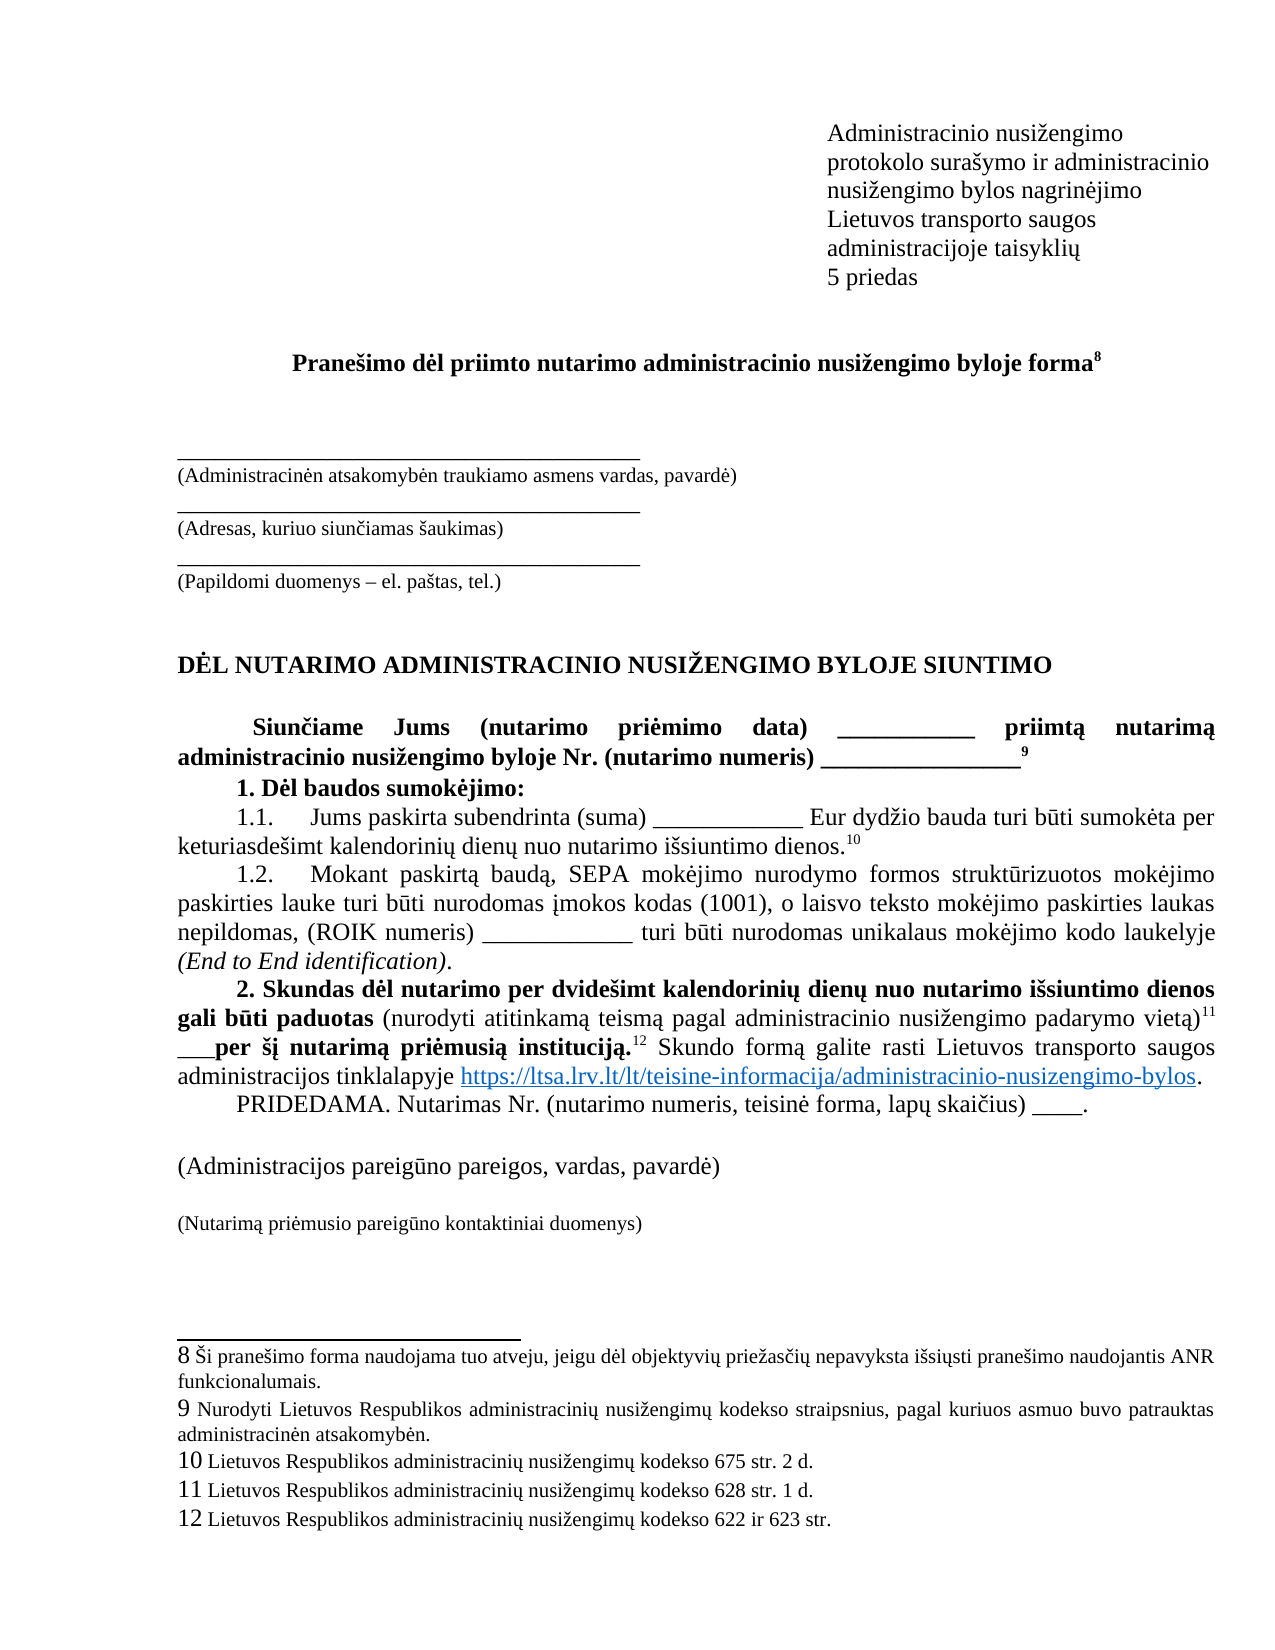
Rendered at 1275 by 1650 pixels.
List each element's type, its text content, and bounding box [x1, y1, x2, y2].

text (Nutarimą priėmusio pareigūno kontaktiniai duomenys) [177, 1210, 1216, 1234]
text Administracinio nusižengimo [827, 118, 1216, 147]
text Lietuvos Respublikos administracinių nusižengimų kodekso 675 str. 2 d. [177, 1446, 1216, 1474]
text (Adresas, kuriuo siunčiamas šaukimas) [177, 516, 1216, 540]
text Nurodyti Lietuvos Respublikos administracinių nusižengimų kodekso straipsnius, pagal kuriuos asmuo buvo patrauktas administracinėn atsakomybėn. [177, 1393, 1216, 1446]
text 2. Skundas dėl nutarimo per dvidešimt kalendorinių dienų nuo nutarimo išsiuntimo dienos gali būti paduotas (nurodyti atitinkamą teismą pagal administracinio nusižengimo padarymo vietą) ___per šį nutarimą priėmusią instituciją. Skundo formą galite rasti Lietuvos transporto saugos administracijos tinklalapyje https://ltsa.lrv.lt/lt/teisine-informacija/administracinio-nusizengimo-bylos. [177, 974, 1216, 1089]
text Pranešimo dėl priimto nutarimo administracinio nusižengimo byloje forma [177, 348, 1216, 377]
text nusižengimo bylos nagrinėjimo [827, 176, 1216, 204]
text administracijoje taisyklių [827, 233, 1216, 262]
text DĖL NUTARIMO ADMINISTRACINIO NUSIŽENGIMO BYLOJE SIUNTIMO [177, 650, 1216, 679]
text Siunčiame Jums (nutarimo priėmimo data) ___________ priimtą nutarimą administracinio nusižengimo byloje Nr. (nutarimo numeris) ________________ [177, 712, 1216, 771]
text (Papildomi duomenys – el. paštas, tel.) [177, 569, 1216, 593]
text (Administracinėn atsakomybėn traukiamo asmens vardas, pavardė) [177, 463, 1216, 487]
text Lietuvos Respublikos administracinių nusižengimų kodekso 628 str. 1 d. [177, 1474, 1216, 1503]
text 1. Dėl baudos sumokėjimo: [177, 773, 1216, 802]
text PRIDEDAMA. Nutarimas Nr. (nutarimo numeris, teisinė forma, lapų skaičius) ____. [177, 1089, 1216, 1118]
text Lietuvos Respublikos administracinių nusižengimų kodekso 622 ir 623 str. [177, 1503, 1216, 1532]
text _____________________________________ [177, 487, 1216, 516]
text _____________________________________ [177, 434, 1216, 463]
text _____________________________________ [177, 540, 1216, 569]
text 1.1. Jums paskirta subendrinta (suma) ____________ Eur dydžio bauda turi būti sumokėta per keturiasdešimt kalendorinių dienų nuo nutarimo išsiuntimo dienos. [177, 802, 1216, 859]
text protokolo surašymo ir administracinio [827, 147, 1216, 176]
text Ši pranešimo forma naudojama tuo atveju, jeigu dėl objektyvių priežasčių nepavyksta išsiųsti pranešimo naudojantis ANR funkcionalumais. [177, 1340, 1216, 1393]
text Lietuvos transporto saugos [827, 204, 1216, 233]
text 1.2. Mokant paskirtą baudą, SEPA mokėjimo nurodymo formos struktūrizuotos mokėjimo paskirties lauke turi būti nurodomas įmokos kodas (1001), o laisvo teksto mokėjimo paskirties laukas nepildomas, (ROIK numeris) ____________ turi būti nurodomas unikalaus mokėjimo kodo laukelyje (End to End identification). [177, 859, 1216, 974]
text (Administracijos pareigūno pareigos, vardas, pavardė) [177, 1151, 1216, 1180]
text 5 priedas [827, 262, 1216, 291]
